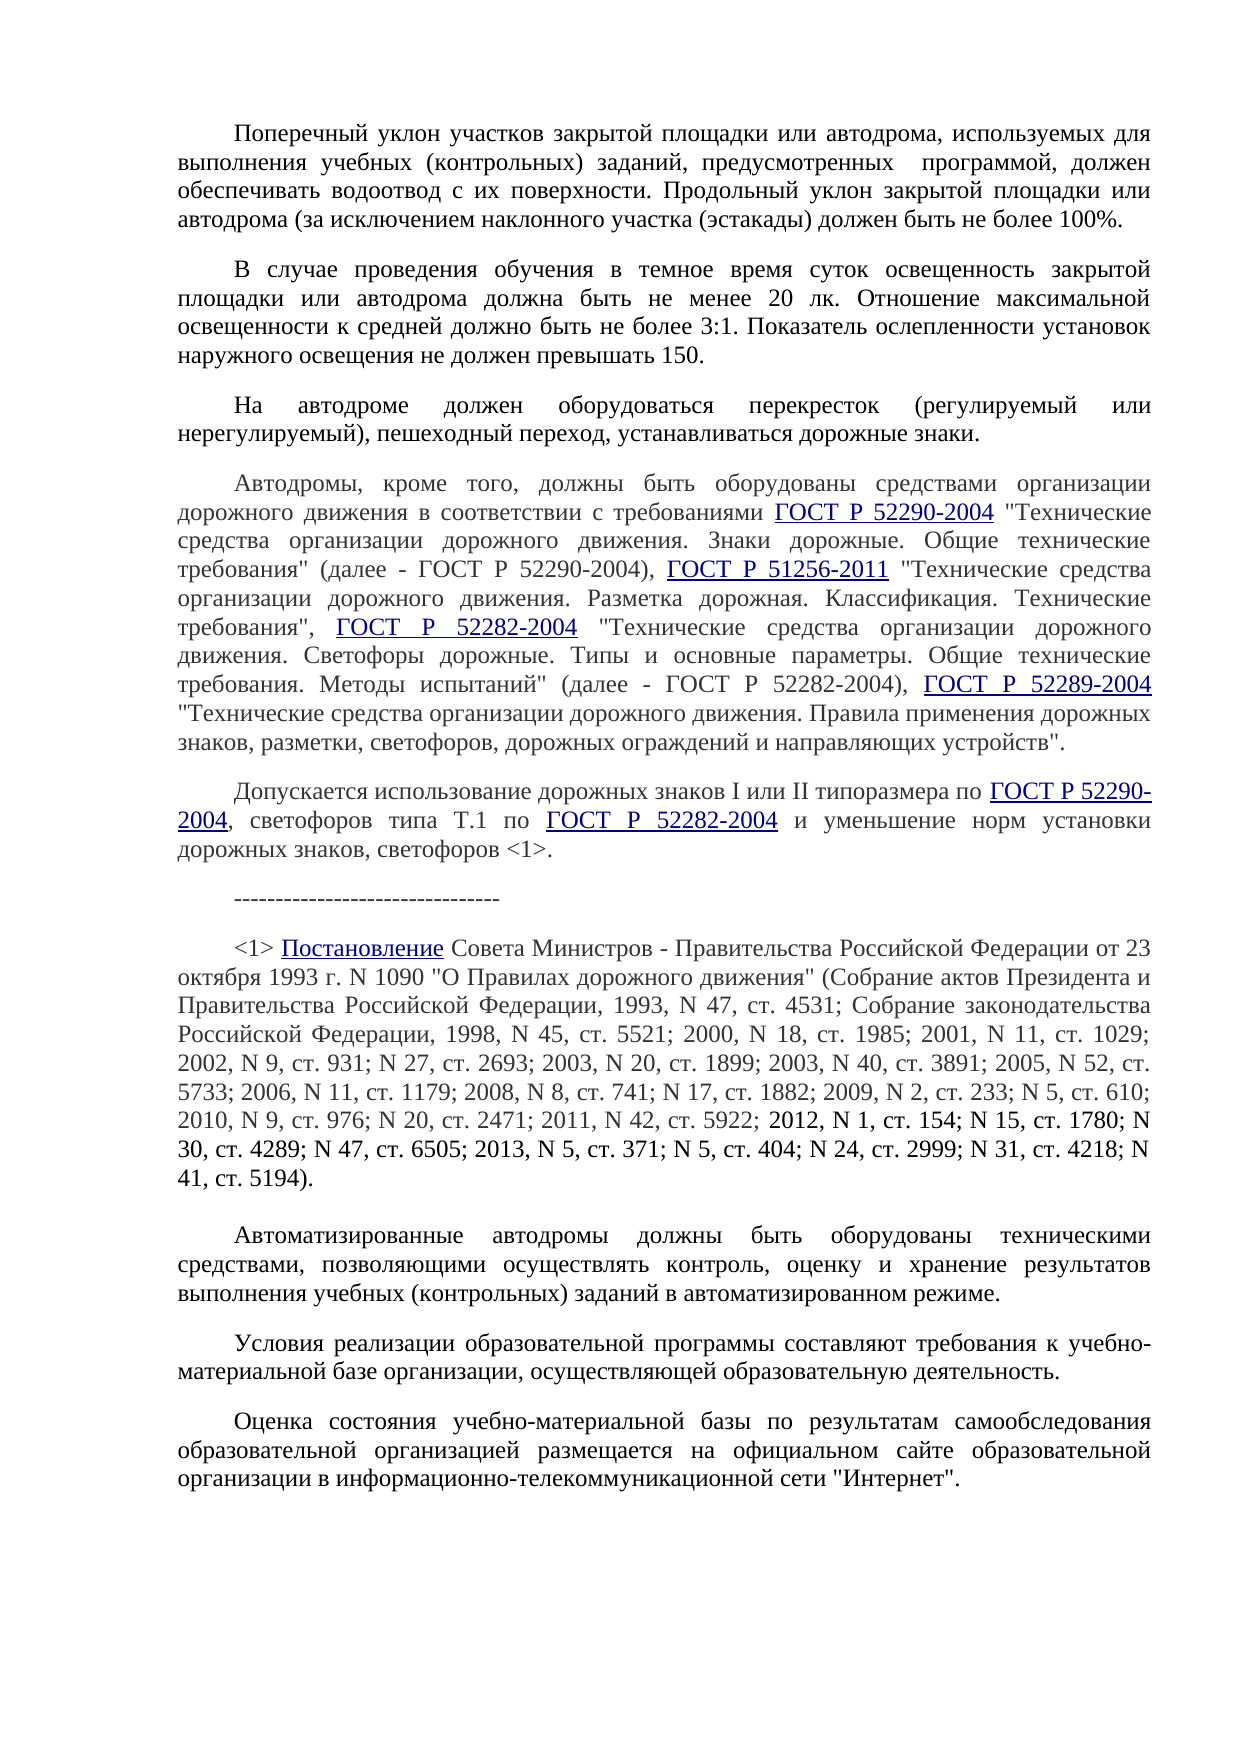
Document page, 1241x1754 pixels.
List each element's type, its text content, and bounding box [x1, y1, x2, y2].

text Условия реализации образовательной программы составляют требования к учебно-материальной базе организации, осуществляющей образовательную деятельность. [177, 1328, 1152, 1385]
text Допускается использование дорожных знаков I или II типоразмера по ГОСТ Р 52290-2004, светофоров типа Т.1 по ГОСТ Р 52282-2004 и уменьшение норм установки дорожных знаков, светофоров <1>. [177, 776, 1152, 863]
text Поперечный уклон участков закрытой площадки или автодрома, используемых для выполнения учебных (контрольных) заданий, предусмотренных программой, должен обеспечивать водоотвод с их поверхности. Продольный уклон закрытой площадки или автодрома (за исключением наклонного участка (эстакады) должен быть не более 100%. [177, 118, 1152, 233]
text В случае проведения обучения в темное время суток освещенность закрытой площадки или автодрома должна быть не менее 20 лк. Отношение максимальной освещенности к средней должно быть не более 3:1. Показатель ослепленности установок наружного освещения не должен превышать 150. [177, 254, 1152, 369]
text -------------------------------- [177, 883, 1152, 912]
text Автоматизированные автодромы должны быть оборудованы техническими средствами, позволяющими осуществлять контроль, оценку и хранение результатов выполнения учебных (контрольных) заданий в автоматизированном режиме. [177, 1221, 1152, 1307]
text Оценка состояния учебно-материальной базы по результатам самообследования образовательной организацией размещается на официальном сайте образовательной организации в информационно-телекоммуникационной сети "Интернет". [177, 1406, 1152, 1492]
text Автодромы, кроме того, должны быть оборудованы средствами организации дорожного движения в соответствии с требованиями ГОСТ Р 52290-2004 "Технические средства организации дорожного движения. Знаки дорожные. Общие технические требования" (далее - ГОСТ Р 52290-2004), ГОСТ Р 51256-2011 "Технические средства организации дорожного движения. Разметка дорожная. Классификация. Технические требования", ГОСТ Р 52282-2004 "Технические средства организации дорожного движения. Светофоры дорожные. Типы и основные параметры. Общие технические требования. Методы испытаний" (далее - ГОСТ Р 52282-2004), ГОСТ Р 52289-2004 "Технические средства организации дорожного движения. Правила применения дорожных знаков, разметки, светофоров, дорожных ограждений и направляющих устройств". [177, 468, 1152, 756]
text <1> Постановление Совета Министров - Правительства Российской Федерации от 23 октября 1993 г. N 1090 "О Правилах дорожного движения" (Собрание актов Президента и Правительства Российской Федерации, 1993, N 47, ст. 4531; Собрание законодательства Российской Федерации, 1998, N 45, ст. 5521; 2000, N 18, ст. 1985; 2001, N 11, ст. 1029; 2002, N 9, ст. 931; N 27, ст. 2693; 2003, N 20, ст. 1899; 2003, N 40, ст. 3891; 2005, N 52, ст. 5733; 2006, N 11, ст. 1179; 2008, N 8, ст. 741; N 17, ст. 1882; 2009, N 2, ст. 233; N 5, ст. 610; 2010, N 9, ст. 976; N 20, ст. 2471; 2011, N 42, ст. 5922; 2012, N 1, ст. 154; N 15, ст. 1780; N 30, ст. 4289; N 47, ст. 6505; 2013, N 5, ст. 371; N 5, ст. 404; N 24, ст. 2999; N 31, ст. 4218; N 41, ст. 5194). [177, 933, 1152, 1192]
text На автодроме должен оборудоваться перекресток (регулируемый или нерегулируемый), пешеходный переход, устанавливаться дорожные знаки. [177, 390, 1152, 447]
